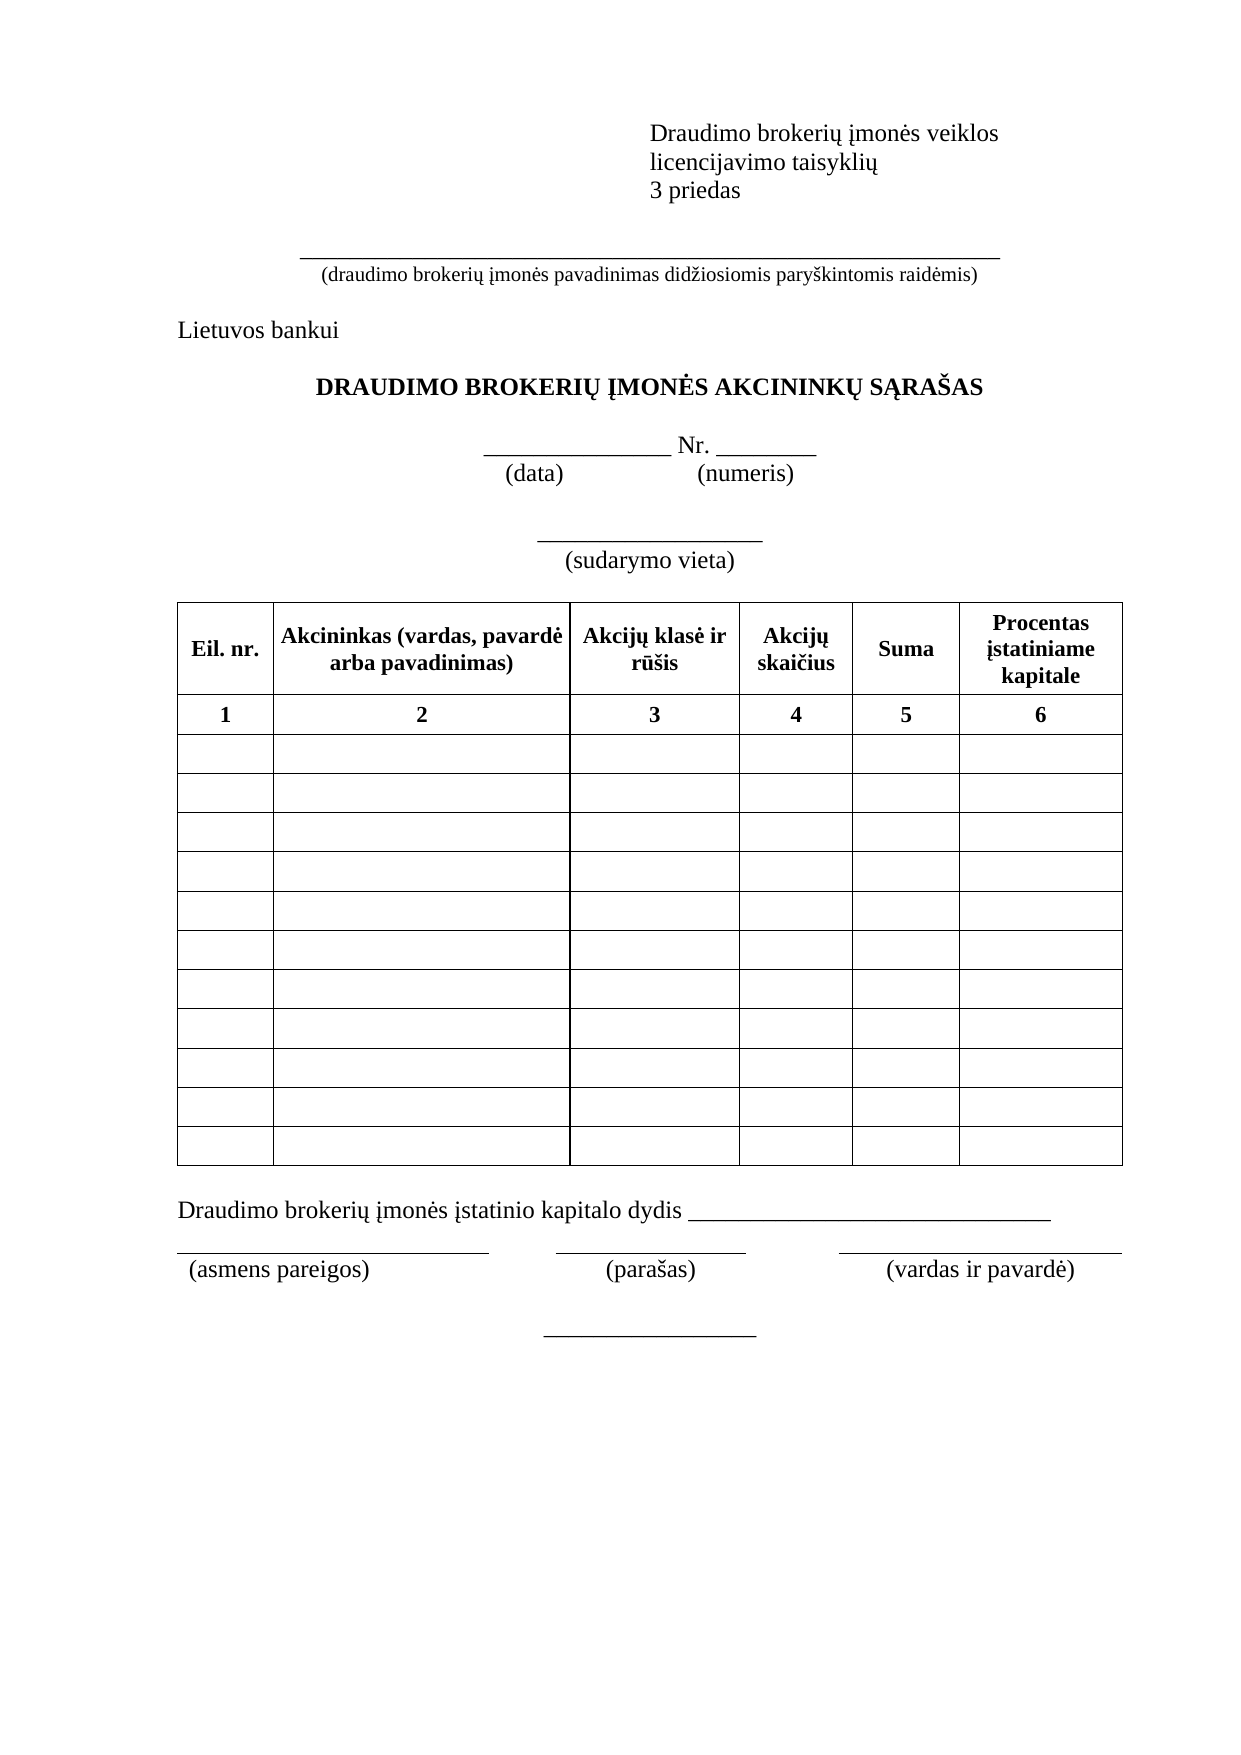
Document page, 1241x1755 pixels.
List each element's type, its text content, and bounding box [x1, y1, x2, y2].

table_cell [178, 892, 273, 930]
table_cell [571, 774, 739, 812]
text (draudimo brokerių įmonės pavadinimas didžiosiomis paryškintomis raidėmis) [177, 262, 1122, 286]
table_cell [571, 852, 739, 891]
table_cell [960, 735, 1122, 773]
table_cell 1 [178, 695, 273, 733]
table_cell 3 [571, 695, 739, 733]
table_header [746, 1253, 838, 1282]
table_cell [178, 852, 273, 891]
table_cell [274, 1009, 569, 1048]
table_cell [740, 1127, 852, 1165]
table_header Eil. nr. [178, 603, 273, 694]
table_cell [274, 1049, 569, 1087]
table_cell [853, 774, 959, 812]
table_cell [571, 1088, 739, 1126]
text licencijavimo taisyklių [649, 147, 1122, 176]
table_cell 5 [853, 695, 959, 733]
table_cell [274, 852, 569, 891]
table_cell [960, 931, 1122, 969]
table_cell [178, 1009, 273, 1048]
table_cell [740, 735, 852, 773]
table_cell [960, 774, 1122, 812]
table_cell [178, 813, 273, 851]
text 3 priedas [649, 176, 1122, 204]
table_cell 6 [960, 695, 1122, 733]
text ________________________________________________________ [177, 233, 1122, 262]
table_cell [853, 1127, 959, 1165]
text __________________ [177, 516, 1122, 545]
table_cell [960, 1127, 1122, 1165]
table_cell [178, 774, 273, 812]
text _______________ Nr. ________ [177, 430, 1122, 458]
table_cell [274, 813, 569, 851]
table_cell [853, 931, 959, 969]
text DRAUDIMO BROKERIŲ ĮMONĖS AKCININKŲ SĄRAŠAS [177, 372, 1122, 401]
table_cell [178, 1049, 273, 1087]
table_cell [274, 931, 569, 969]
table_cell [274, 970, 569, 1008]
table_cell [274, 1127, 569, 1165]
table_cell [571, 970, 739, 1008]
table_cell [274, 1088, 569, 1126]
text Lietuvos bankui [177, 315, 1122, 343]
table_cell [960, 813, 1122, 851]
table_cell [853, 1049, 959, 1087]
table_cell [853, 1088, 959, 1126]
table_cell 2 [274, 695, 569, 733]
table_cell [740, 1088, 852, 1126]
table_cell [740, 931, 852, 969]
table_cell [571, 813, 739, 851]
table_cell [274, 774, 569, 812]
text Draudimo brokerių įmonės veiklos [649, 118, 1122, 147]
table_cell [853, 970, 959, 1008]
table_header (asmens pareigos) [177, 1254, 488, 1282]
table_cell [740, 1009, 852, 1048]
table_header Suma [853, 603, 959, 694]
table_cell [960, 1009, 1122, 1048]
table_cell [853, 892, 959, 930]
table_cell [960, 852, 1122, 891]
table_cell [853, 852, 959, 891]
table_cell [178, 1127, 273, 1165]
table_header Akcininkas (vardas, pavardė arba pavadinimas) [274, 603, 569, 694]
text (sudarymo vieta) [177, 545, 1122, 573]
table_header (vardas ir pavardė) [839, 1254, 1122, 1282]
table_cell [740, 813, 852, 851]
table_cell [740, 1049, 852, 1087]
table_cell [571, 1127, 739, 1165]
table_cell [853, 735, 959, 773]
table_cell [178, 931, 273, 969]
table_cell [571, 1049, 739, 1087]
table_header Akcijų klasė ir rūšis [571, 603, 739, 694]
table_cell [960, 892, 1122, 930]
table_cell 4 [740, 695, 852, 733]
table_cell [853, 1009, 959, 1048]
table_cell [853, 813, 959, 851]
table_cell [178, 735, 273, 773]
table_header [489, 1253, 556, 1282]
table_cell [960, 1049, 1122, 1087]
table_cell [740, 892, 852, 930]
table_cell [740, 970, 852, 1008]
table_header Procentas įstatiniame kapitale [960, 603, 1122, 694]
text Draudimo brokerių įmonės įstatinio kapitalo dydis _____________________________ [177, 1195, 1122, 1224]
table_cell [571, 931, 739, 969]
text (data) (numeris) [177, 458, 1122, 487]
table_cell [178, 970, 273, 1008]
table_cell [740, 852, 852, 891]
table_header (parašas) [556, 1254, 746, 1282]
table_cell [571, 892, 739, 930]
table_cell [274, 735, 569, 773]
text _________________ [177, 1311, 1122, 1340]
table_cell [960, 970, 1122, 1008]
table_cell [960, 1088, 1122, 1126]
table_cell [571, 735, 739, 773]
table_cell [740, 774, 852, 812]
table_cell [571, 1009, 739, 1048]
table_cell [178, 1088, 273, 1126]
table_cell [274, 892, 569, 930]
table_header Akcijų skaičius [740, 603, 852, 694]
